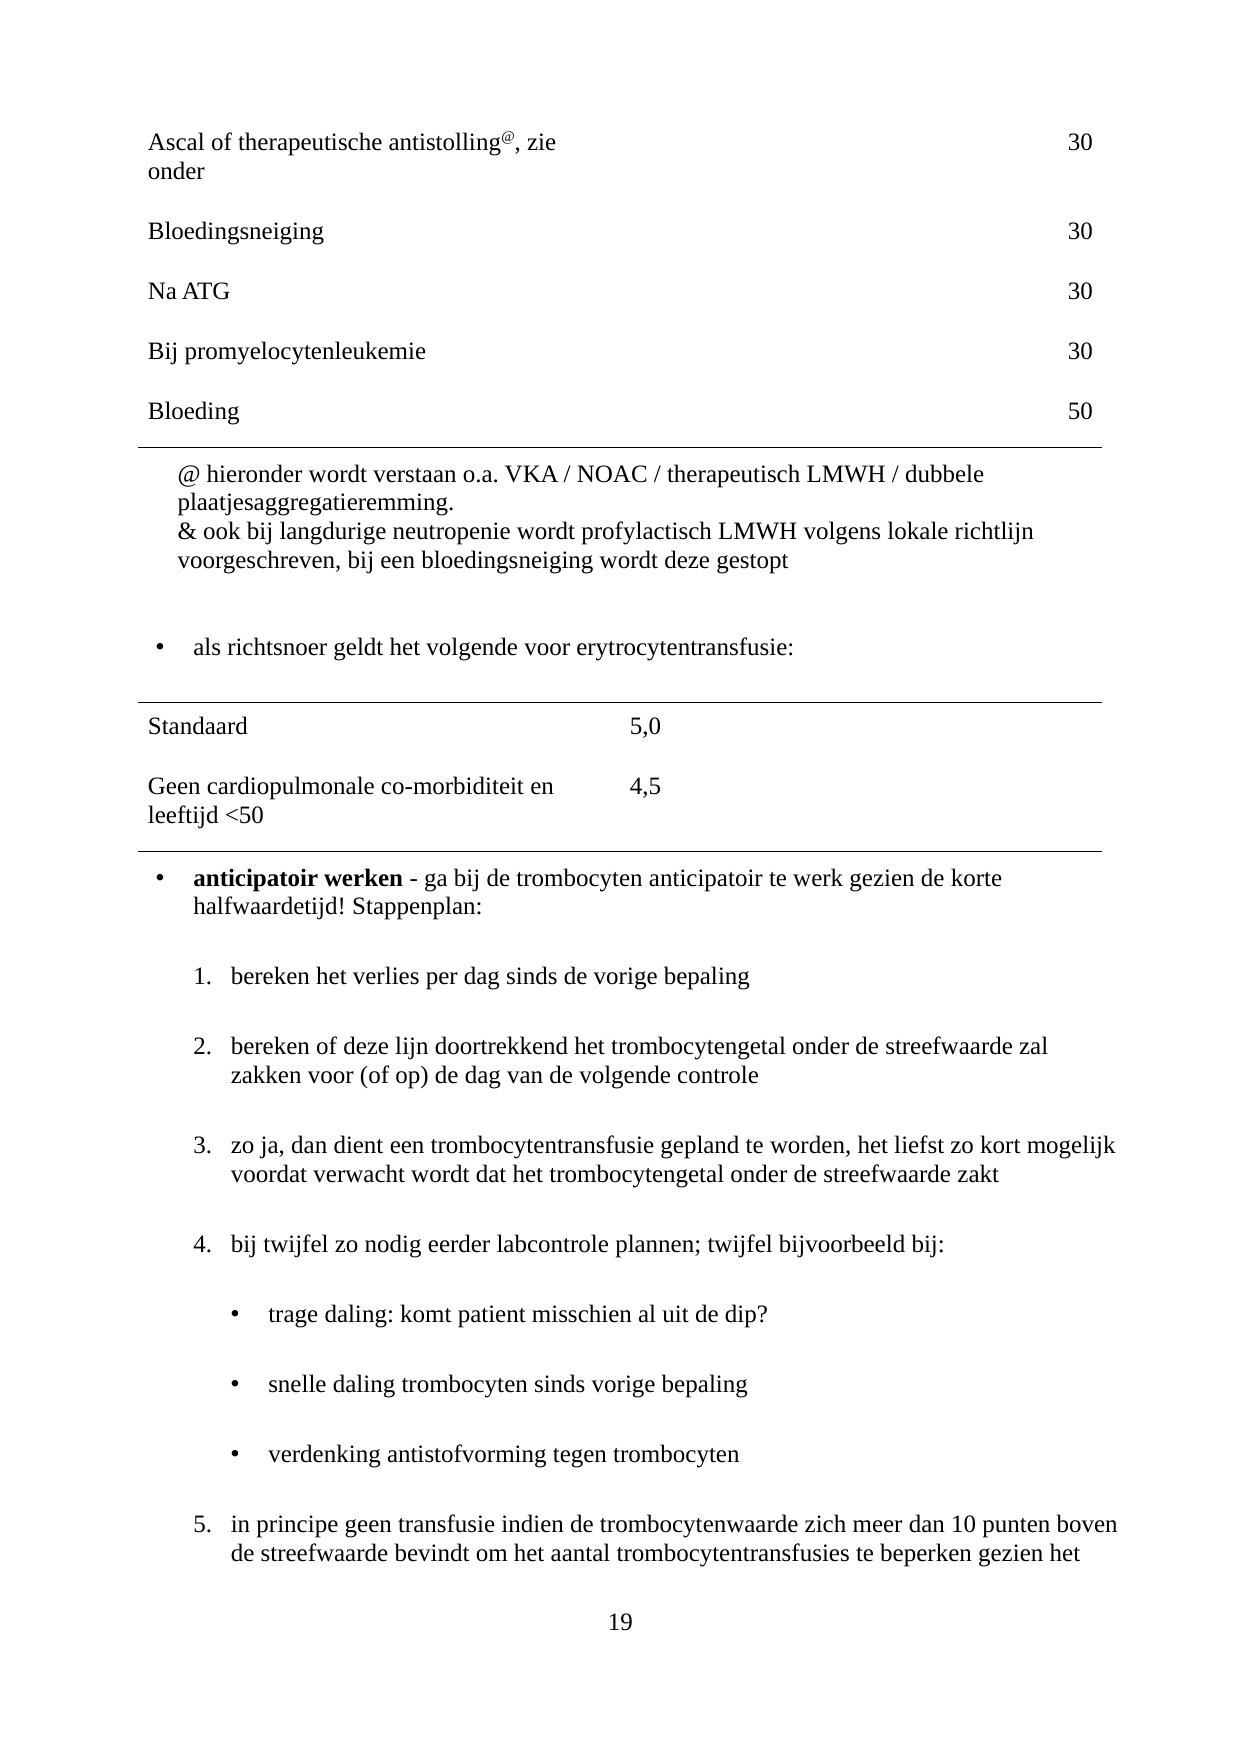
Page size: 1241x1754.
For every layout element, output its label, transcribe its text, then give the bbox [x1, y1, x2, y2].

table_header Standaard [138, 703, 620, 762]
list snelle daling trombocyten sinds vorige bepaling [231, 1369, 1122, 1426]
list verdenking antistofvorming tegen trombocyten [231, 1439, 1122, 1496]
list trage daling: komt patient misschien al uit de dip? [231, 1299, 1122, 1356]
table_cell 4,5 [620, 762, 1102, 851]
text @ hieronder wordt verstaan o.a. VKA / NOAC / therapeutisch LMWH / dubbele plaatjesaggregatieremming. & ook bij langdurige neutropenie wordt profylactisch LMWH volgens lokale richtlijn voorgeschreven, bij een bloedingsneiging wordt deze gestopt [177, 459, 1063, 602]
list bij twijfel zo nodig eerder labcontrole plannen; twijfel bijvoorbeeld bij: [193, 1229, 1122, 1286]
table_cell Geen cardiopulmonale co-morbiditeit en leeftijd <50 [138, 762, 620, 851]
list bereken het verlies per dag sinds de vorige bepaling [193, 961, 1122, 1019]
table_header 5,0 [620, 703, 1102, 762]
table_cell 30 [620, 207, 1102, 267]
table_cell Na ATG [138, 267, 620, 327]
list zo ja, dan dient een trombocytentransfusie gepland te worden, het liefst zo kort mogelijk voordat verwacht wordt dat het trombocytengetal onder de streefwaarde zakt [193, 1130, 1122, 1216]
list anticipatoir werken - ga bij de trombocyten anticipatoir te werk gezien de korte halfwaardetijd! Stappenplan: [156, 863, 1122, 949]
table_cell 30 [620, 267, 1102, 327]
table_cell Ascal of therapeutische antistolling@, zie onder [138, 118, 620, 207]
list in principe geen transfusie indien de trombocytenwaarde zich meer dan 10 punten boven de streefwaarde bevindt om het aantal trombocytentransfusies te beperken gezien het [193, 1509, 1122, 1566]
list als richtsnoer geldt het volgende voor erytrocytentransfusie: [156, 632, 1122, 689]
table_cell Bloedingsneiging [138, 207, 620, 267]
table_cell 50 [620, 387, 1102, 447]
table_cell 30 [620, 118, 1102, 207]
table_cell 30 [620, 327, 1102, 387]
table_cell Bij promyelocytenleukemie [138, 327, 620, 387]
table_cell Bloeding [138, 387, 620, 447]
list bereken of deze lijn doortrekkend het trombocytengetal onder de streefwaarde zal zakken voor (of op) de dag van de volgende controle [193, 1031, 1122, 1118]
